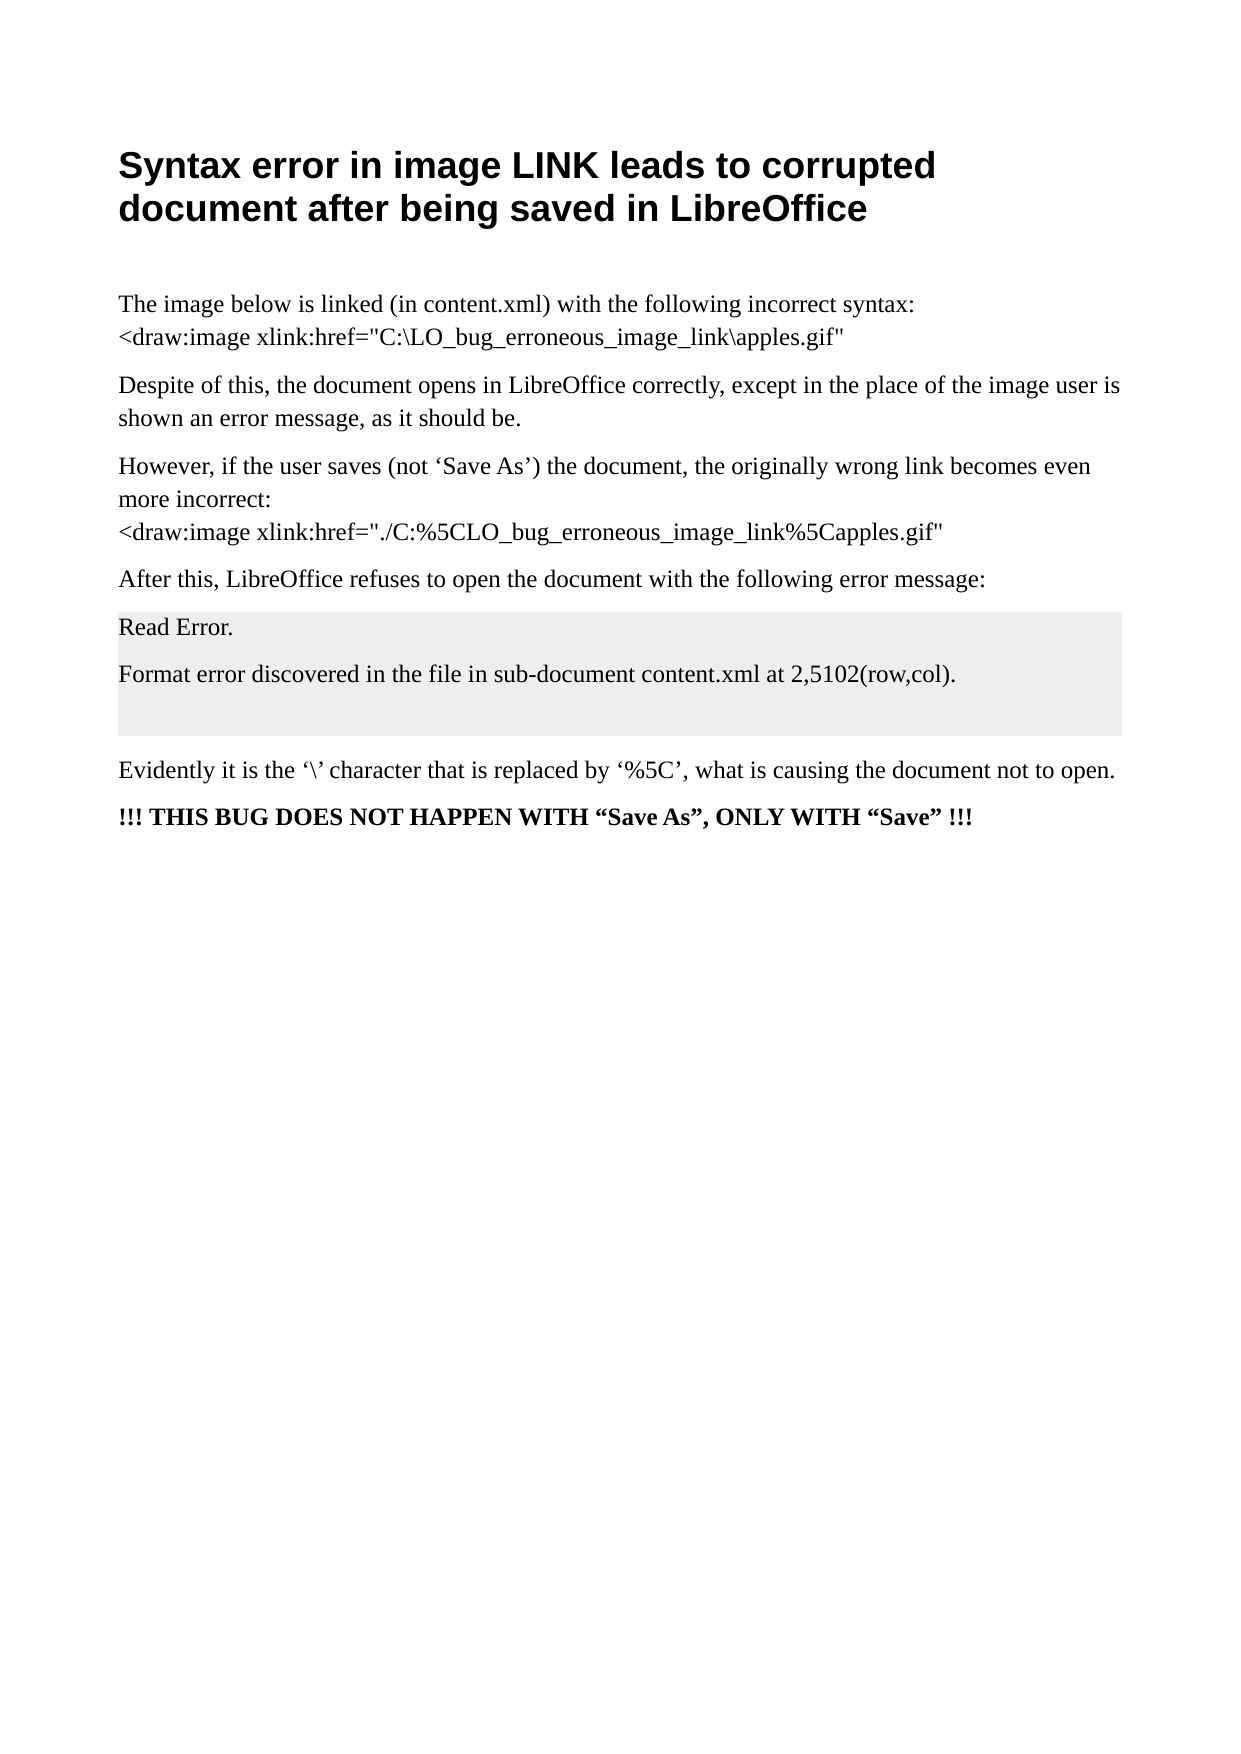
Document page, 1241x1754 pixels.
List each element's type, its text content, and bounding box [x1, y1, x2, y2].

text The image below is linked (in content.xml) with the following incorrect syntax: <draw:image xlink:href="C:\LO_bug_erroneous_image_link\apples.gif" [118, 289, 1122, 351]
text Format error discovered in the file in sub-document content.xml at 2,5102(row,col). [118, 659, 1122, 688]
text Read Error. [118, 612, 1122, 641]
text After this, LibreOffice refuses to open the document with the following error message: [118, 564, 1122, 593]
text Evidently it is the ‘\’ character that is replaced by ‘%5C’, what is causing the document not to open. [118, 755, 1122, 783]
text However, if the user saves (not ‘Save As’) the document, the originally wrong link becomes even more incorrect: <draw:image xlink:href="./C:%5CLO_bug_erroneous_image_link%5Capples.gif" [118, 451, 1122, 546]
text !!! THIS BUG DOES NOT HAPPEN WITH “Save As”, ONLY WITH “Save” !!! [118, 802, 1122, 831]
subtitle Syntax error in image LINK leads to corrupted document after being saved in LibreOffice [118, 143, 1122, 229]
text Despite of this, the document opens in LibreOffice correctly, except in the place of the image user is shown an error message, as it should be. [118, 370, 1122, 432]
